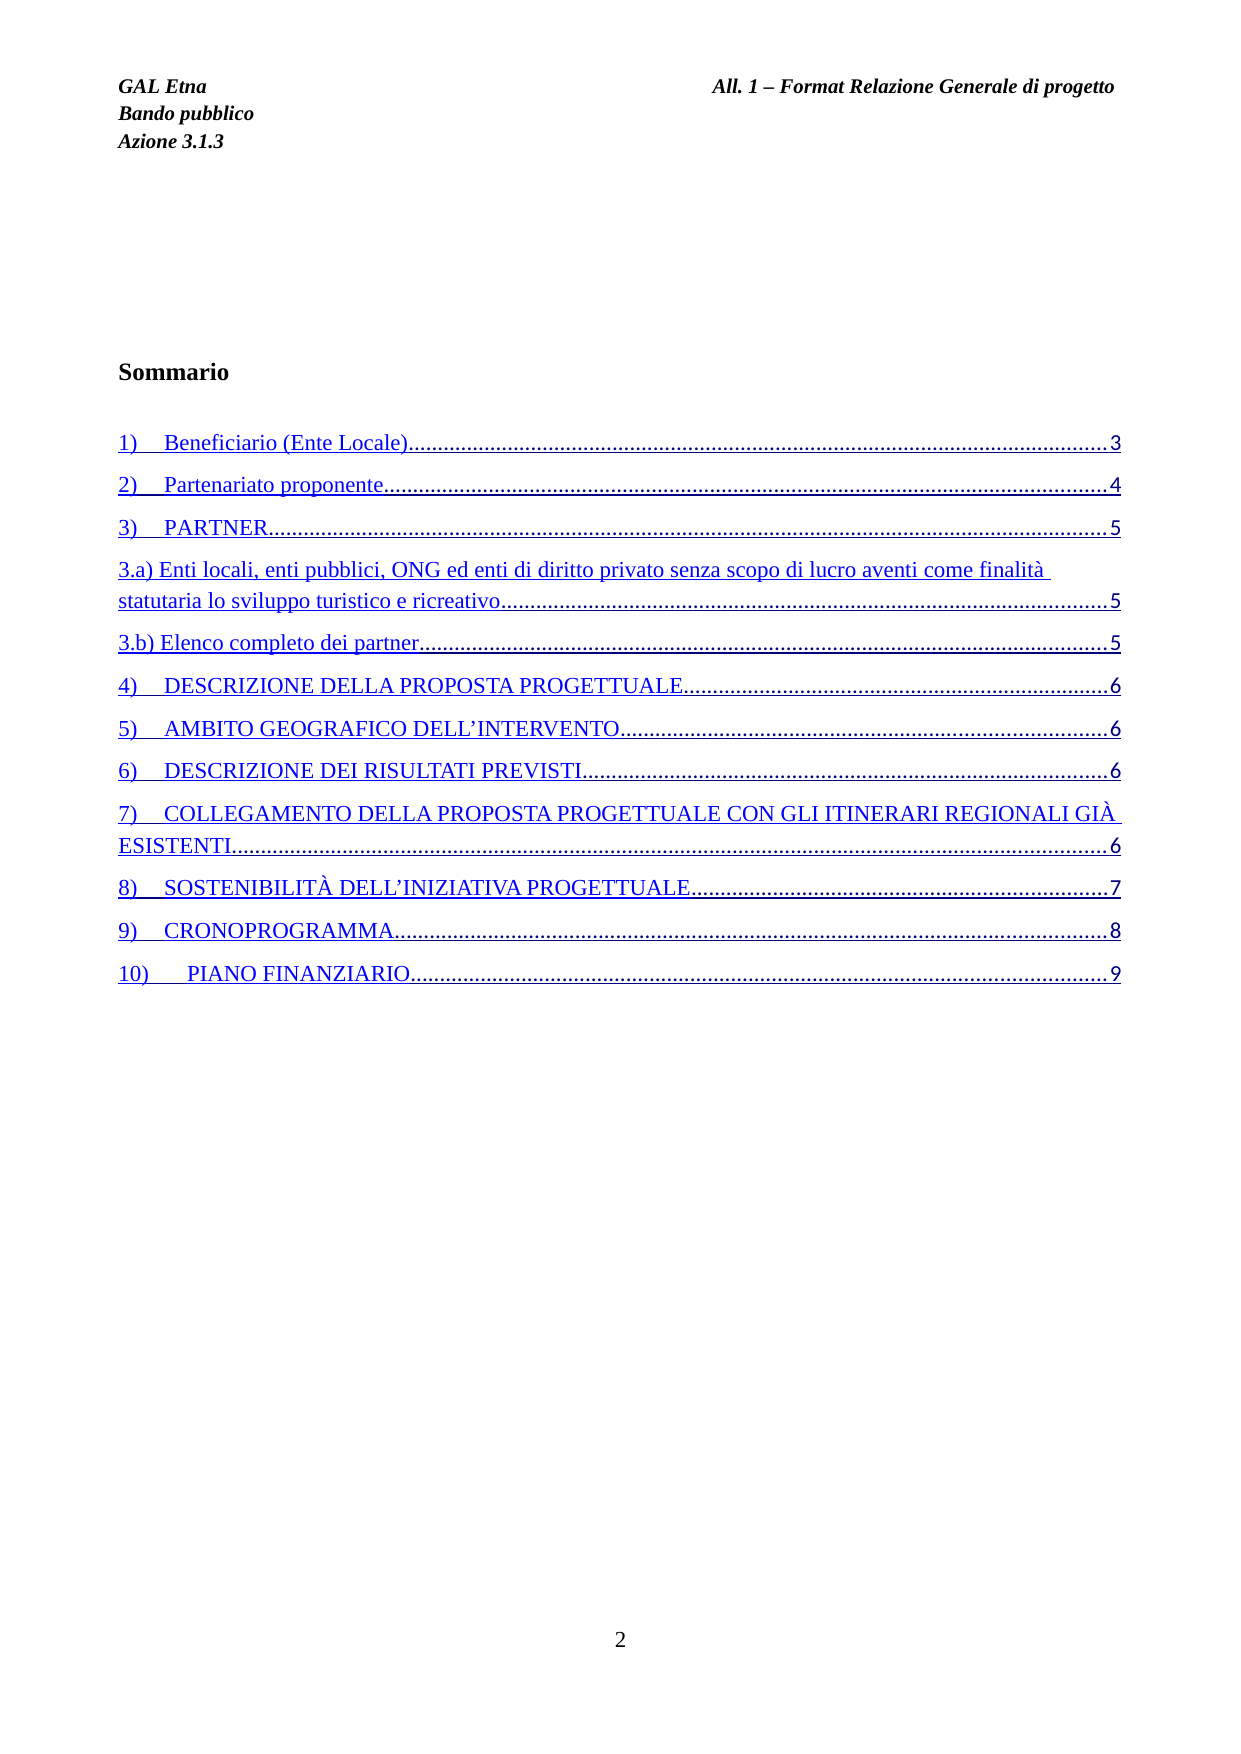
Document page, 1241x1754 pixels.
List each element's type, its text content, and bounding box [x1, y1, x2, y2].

text 2) Partenariato proponente 4 [118, 471, 1122, 498]
text 3) PARTNER 5 [118, 513, 1122, 541]
text 9) CRONOPROGRAMMA 8 [118, 916, 1122, 944]
text 7) COLLEGAMENTO DELLA PROPOSTA PROGETTUALE CON GLI ITINERARI REGIONALI GIÀ ESISTENTI 6 [118, 799, 1122, 823]
text 3.b) Elenco completo dei partner 5 [118, 628, 1122, 657]
text 6) DESCRIZIONE DEI RISULTATI PREVISTI 6 [118, 756, 1122, 784]
text 3.a) Enti locali, enti pubblici, ONG ed enti di diritto privato senza scopo di lucro aventi come finalità statutaria lo sviluppo turistico e ricreativo 5 [118, 556, 1122, 614]
text 7) COLLEGAMENTO DELLA PROPOSTA PROGETTUALE CON GLI ITINERARI REGIONALI GIÀ ESISTENTI 6 [118, 824, 1122, 859]
text 1) Beneficiario (Ente Locale) 3 [118, 428, 1122, 456]
text 5) AMBITO GEOGRAFICO DELL’INTERVENTO 6 [118, 714, 1122, 742]
text Sommario [118, 357, 1122, 386]
text 8) SOSTENIBILITÀ DELL’INIZIATIVA PROGETTUALE 7 [118, 873, 1122, 901]
text 4) DESCRIZIONE DELLA PROPOSTA PROGETTUALE 6 [118, 671, 1122, 699]
text 10) PIANO FINANZIARIO 9 [118, 959, 1122, 987]
